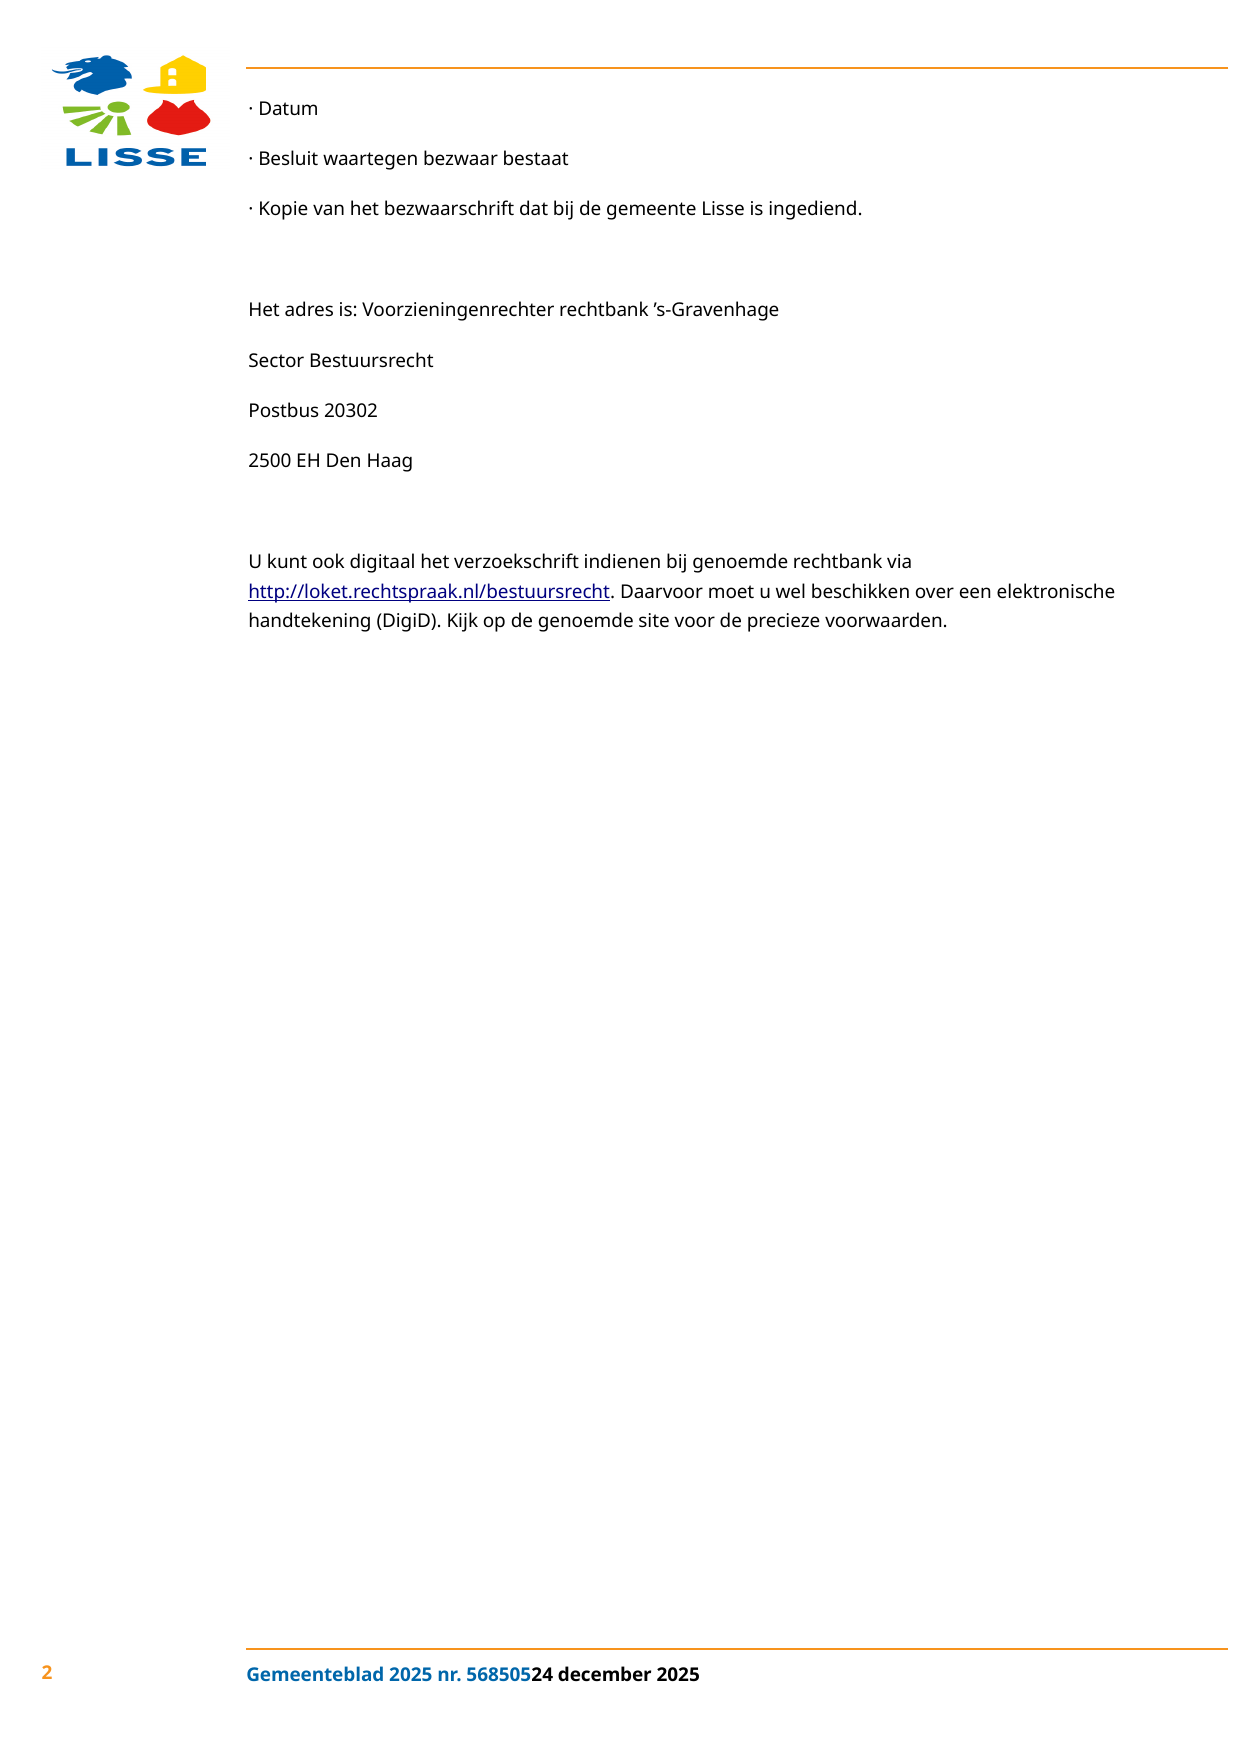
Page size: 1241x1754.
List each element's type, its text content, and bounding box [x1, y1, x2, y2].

text · Besluit waartegen bezwaar bestaat [248, 145, 1152, 171]
text Postbus 20302 [248, 397, 1152, 423]
text · Datum [248, 95, 1152, 121]
text 2500 EH Den Haag [248, 448, 1152, 473]
text Sector Bestuursrecht [248, 347, 1152, 373]
text U kunt ook digitaal het verzoekschrift indienen bij genoemde rechtbank via http://loket.rechtspraak.nl/bestuursrecht. Daarvoor moet u wel beschikken over een elektronische handtekening (DigiD). Kijk op de genoemde site voor de precieze voorwaarden. [248, 548, 1152, 633]
text Het adres is: Voorzieningenrechter rechtbank ’s-Gravenhage [248, 296, 1152, 322]
text · Kopie van het bezwaarschrift dat bij de gemeente Lisse is ingediend. [248, 196, 1152, 221]
picture [41, 47, 231, 172]
